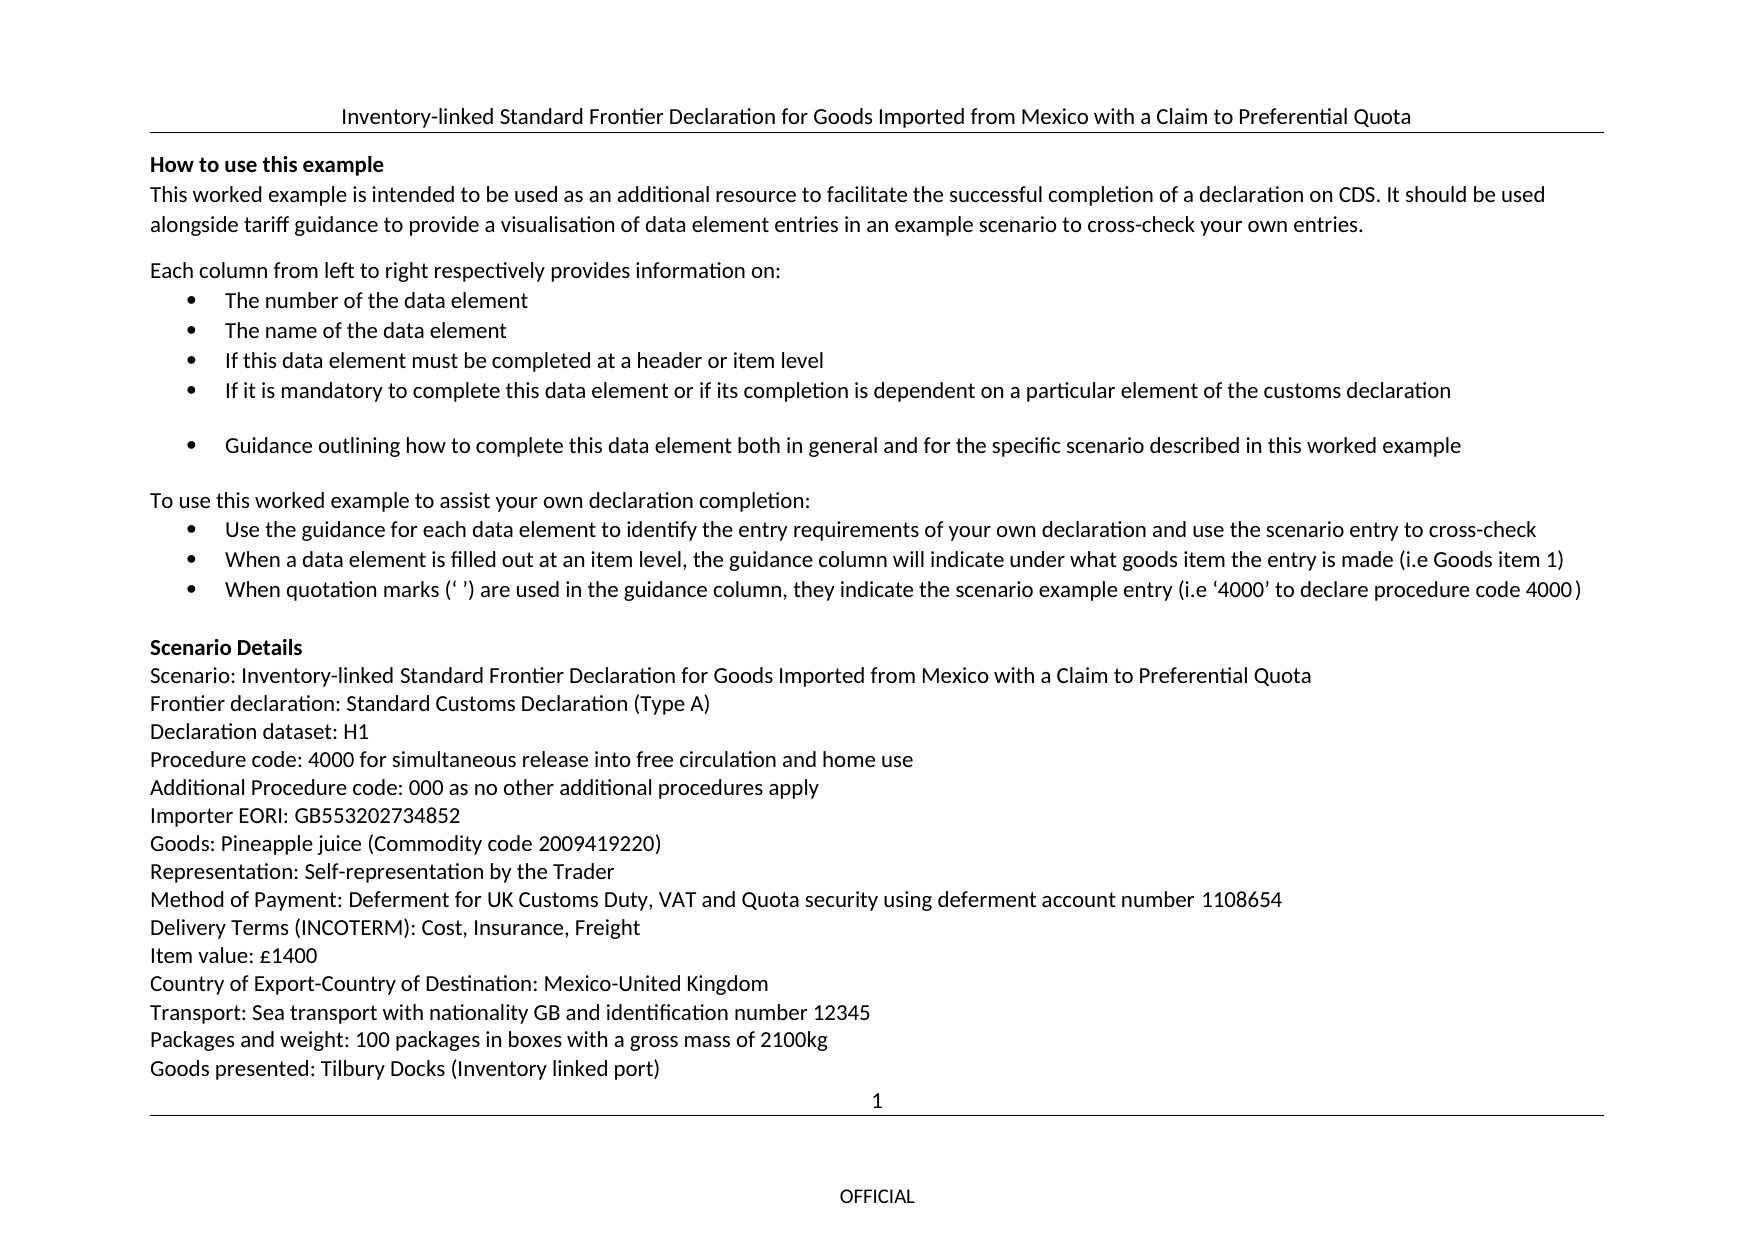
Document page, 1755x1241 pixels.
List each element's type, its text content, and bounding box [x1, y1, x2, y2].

text Scenario: Inventory-linked Standard Frontier Declaration for Goods Imported from Mexico with a Claim to Preferential Quota [150, 661, 1604, 689]
text Goods: Pineapple juice (Commodity code 2009419220) [150, 829, 1604, 857]
text Scenario Details [150, 633, 1604, 661]
text Method of Payment: Deferment for UK Customs Duty, VAT and Quota security using deferment account number 1108654 [150, 886, 1604, 913]
list The name of the data element [187, 316, 1604, 344]
list The number of the data element [187, 286, 1604, 314]
text Packages and weight: 100 packages in boxes with a gross mass of 2100kg [150, 1026, 1604, 1054]
list If it is mandatory to complete this data element or if its completion is dependent on a particular element of the customs declaration [187, 376, 1604, 404]
list Use the guidance for each data element to identify the entry requirements of your own declaration and use the scenario entry to cross-check [187, 516, 1604, 544]
text Delivery Terms (INCOTERM): Cost, Insurance, Freight [150, 913, 1604, 942]
text To use this worked example to assist your own declaration completion: [150, 486, 1604, 514]
text Representation: Self-representation by the Trader [150, 857, 1604, 886]
text Frontier declaration: Standard Customs Declaration (Type A) [150, 689, 1604, 717]
text Transport: Sea transport with nationality GB and identification number 12345 [150, 998, 1604, 1026]
text Goods presented: Tilbury Docks (Inventory linked port) [150, 1054, 1604, 1082]
text Additional Procedure code: 000 as no other additional procedures apply [150, 773, 1604, 801]
text How to use this example This worked example is intended to be used as an additional resource to facilitate the successful completion of a declaration on CDS. It should be used alongside tariff guidance to provide a visualisation of data element entries in an example scenario to cross-check your own entries. [150, 150, 1604, 238]
text Importer EORI: GB553202734852 [150, 801, 1604, 829]
text Country of Export-Country of Destination: Mexico-United Kingdom [150, 969, 1604, 998]
list When a data element is filled out at an item level, the guidance column will indicate under what goods item the entry is made (i.e Goods item 1) [187, 546, 1604, 573]
text Each column from left to right respectively provides information on: [150, 256, 1604, 284]
text Declaration dataset: H1 [150, 717, 1604, 745]
list Guidance outlining how to complete this data element both in general and for the specific scenario described in this worked example [187, 431, 1604, 459]
list If this data element must be completed at a header or item level [187, 346, 1604, 374]
list When quotation marks (‘ ’) are used in the guidance column, they indicate the scenario example entry (i.e ‘4000’ to declare procedure code 4000) [187, 575, 1604, 603]
text Item value: £1400 [150, 942, 1604, 969]
text Procedure code: 4000 for simultaneous release into free circulation and home use [150, 745, 1604, 773]
